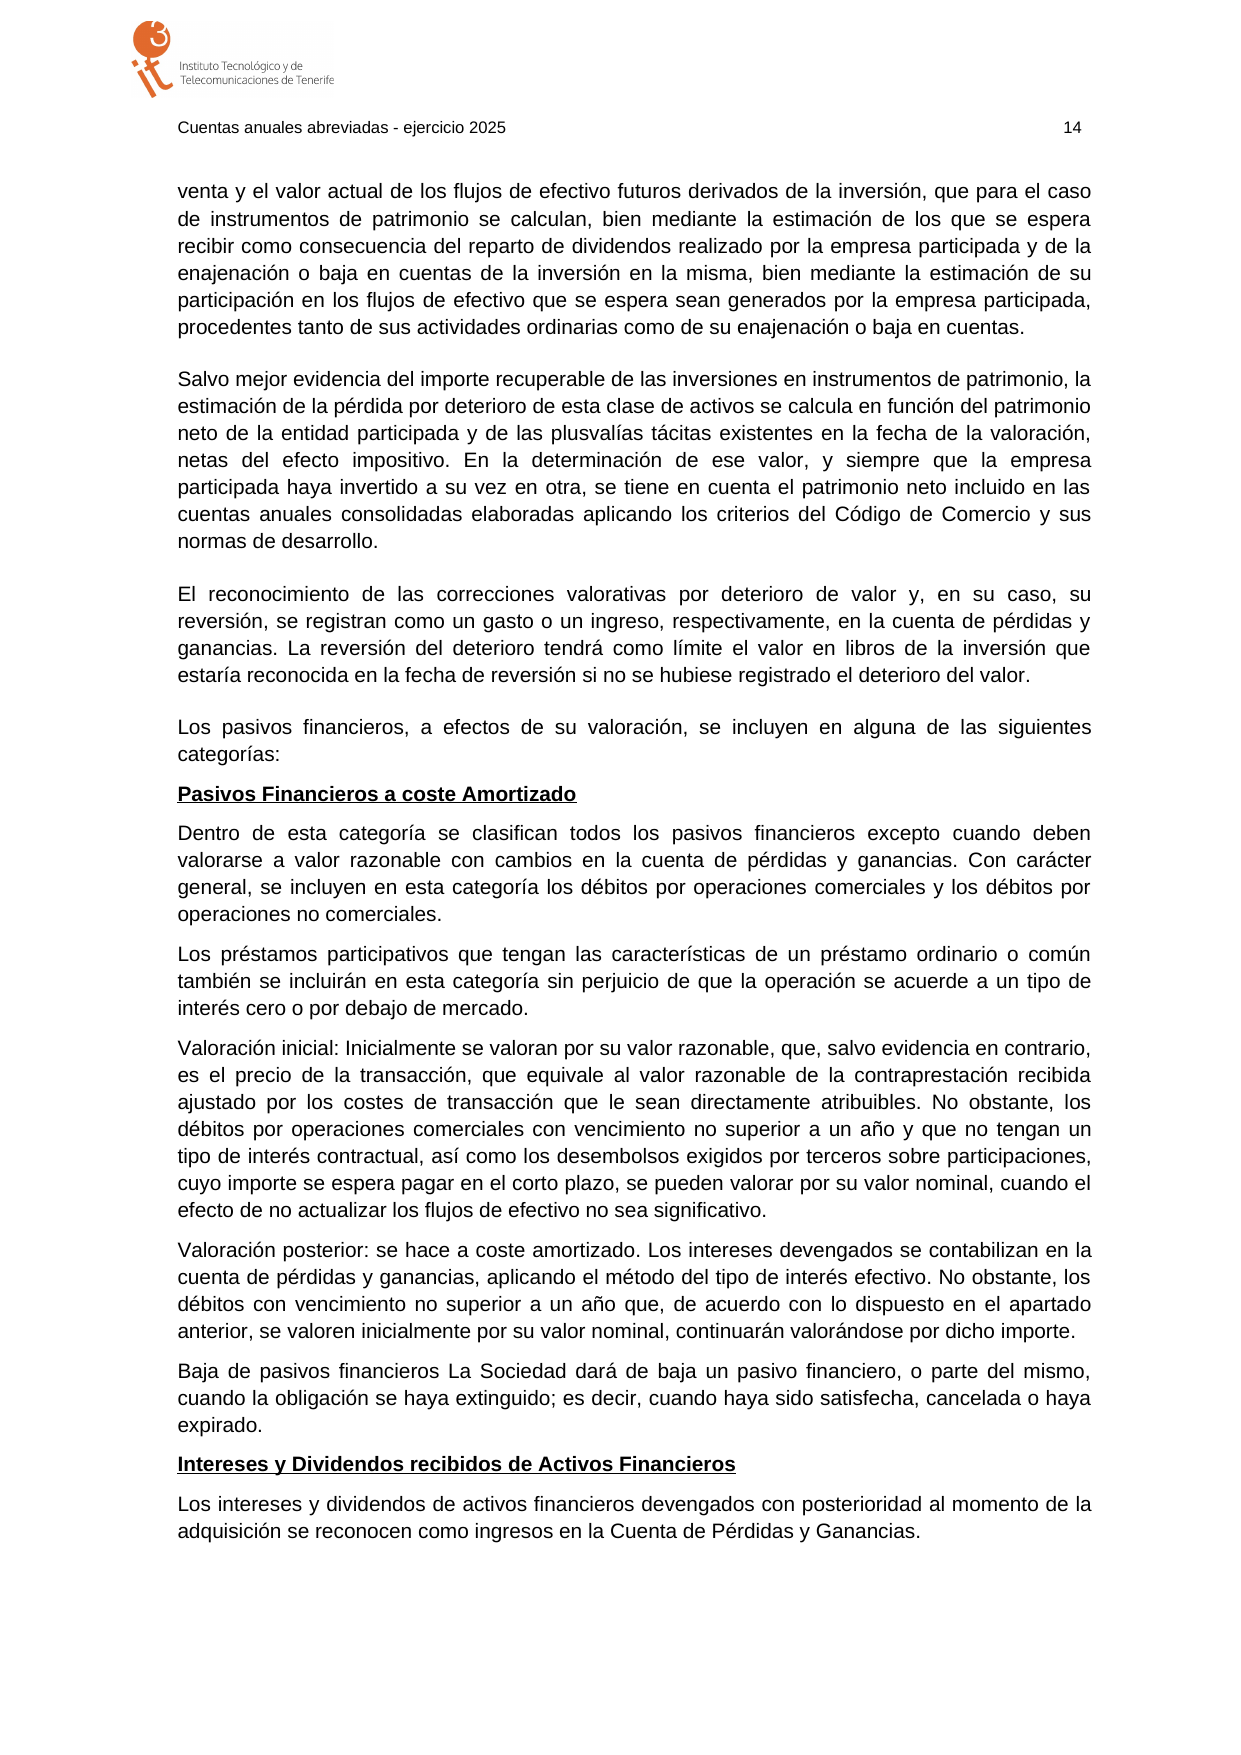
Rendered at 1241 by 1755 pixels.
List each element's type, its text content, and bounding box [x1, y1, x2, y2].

text Salvo mejor evidencia del importe recuperable de las inversiones en instrumentos de patrimonio, la estimación de la pérdida por deterioro de esta clase de activos se calcula en función del patrimonio neto de la entidad participada y de las plusvalías tácitas existentes en la fecha de la valoración, netas del efecto impositivo. En la determinación de ese valor, y siempre que la empresa participada haya invertido a su vez en otra, se tiene en cuenta el patrimonio neto incluido en las cuentas anuales consolidadas elaboradas aplicando los criterios del Código de Comercio y sus normas de desarrollo. [177, 365, 1093, 554]
text Los intereses y dividendos de activos financieros devengados con posterioridad al momento de la adquisición se reconocen como ingresos en la Cuenta de Pérdidas y Ganancias. [177, 1490, 1093, 1544]
text Dentro de esta categoría se clasifican todos los pasivos financieros excepto cuando deben valorarse a valor razonable con cambios en la cuenta de pérdidas y ganancias. Con carácter general, se incluyen en esta categoría los débitos por operaciones comerciales y los débitos por operaciones no comerciales. [177, 819, 1093, 927]
text Pasivos Financieros a coste Amortizado [177, 779, 1093, 806]
text Valoración inicial: Inicialmente se valoran por su valor razonable, que, salvo evidencia en contrario, es el precio de la transacción, que equivale al valor razonable de la contraprestación recibida ajustado por los costes de transacción que le sean directamente atribuibles. No obstante, los débitos por operaciones comerciales con vencimiento no superior a un año y que no tengan un tipo de interés contractual, así como los desembolsos exigidos por terceros sobre participaciones, cuyo importe se espera pagar en el corto plazo, se pueden valorar por su valor nominal, cuando el efecto de no actualizar los flujos de efectivo no sea significativo. [177, 1033, 1093, 1223]
text Los préstamos participativos que tengan las características de un préstamo ordinario o común también se incluirán en esta categoría sin perjuicio de que la operación se acuerde a un tipo de interés cero o por debajo de mercado. [177, 940, 1093, 1021]
text Valoración posterior: se hace a coste amortizado. Los intereses devengados se contabilizan en la cuenta de pérdidas y ganancias, aplicando el método del tipo de interés efectivo. No obstante, los débitos con vencimiento no superior a un año que, de acuerdo con lo dispuesto en el apartado anterior, se valoren inicialmente por su valor nominal, continuarán valorándose por dicho importe. [177, 1236, 1093, 1344]
text Intereses y Dividendos recibidos de Activos Financieros [177, 1450, 1093, 1477]
text El reconocimiento de las correcciones valorativas por deterioro de valor y, en su caso, su reversión, se registran como un gasto o un ingreso, respectivamente, en la cuenta de pérdidas y ganancias. La reversión del deterioro tendrá como límite el valor en libros de la inversión que estaría reconocida en la fecha de reversión si no se hubiese registrado el deterioro del valor. [177, 579, 1093, 688]
text Los pasivos financieros, a efectos de su valoración, se incluyen en alguna de las siguientes categorías: [177, 713, 1093, 767]
text Baja de pasivos financieros La Sociedad dará de baja un pasivo financiero, o parte del mismo, cuando la obligación se haya extinguido; es decir, cuando haya sido satisfecha, cancelada o haya expirado. [177, 1356, 1093, 1438]
text venta y el valor actual de los flujos de efectivo futuros derivados de la inversión, que para el caso de instrumentos de patrimonio se calculan, bien mediante la estimación de los que se espera recibir como consecuencia del reparto de dividendos realizado por la empresa participada y de la enajenación o baja en cuentas de la inversión en la misma, bien mediante la estimación de su participación en los flujos de efectivo que se espera sean generados por la empresa participada, procedentes tanto de sus actividades ordinarias como de su enajenación o baja en cuentas. [177, 177, 1093, 340]
